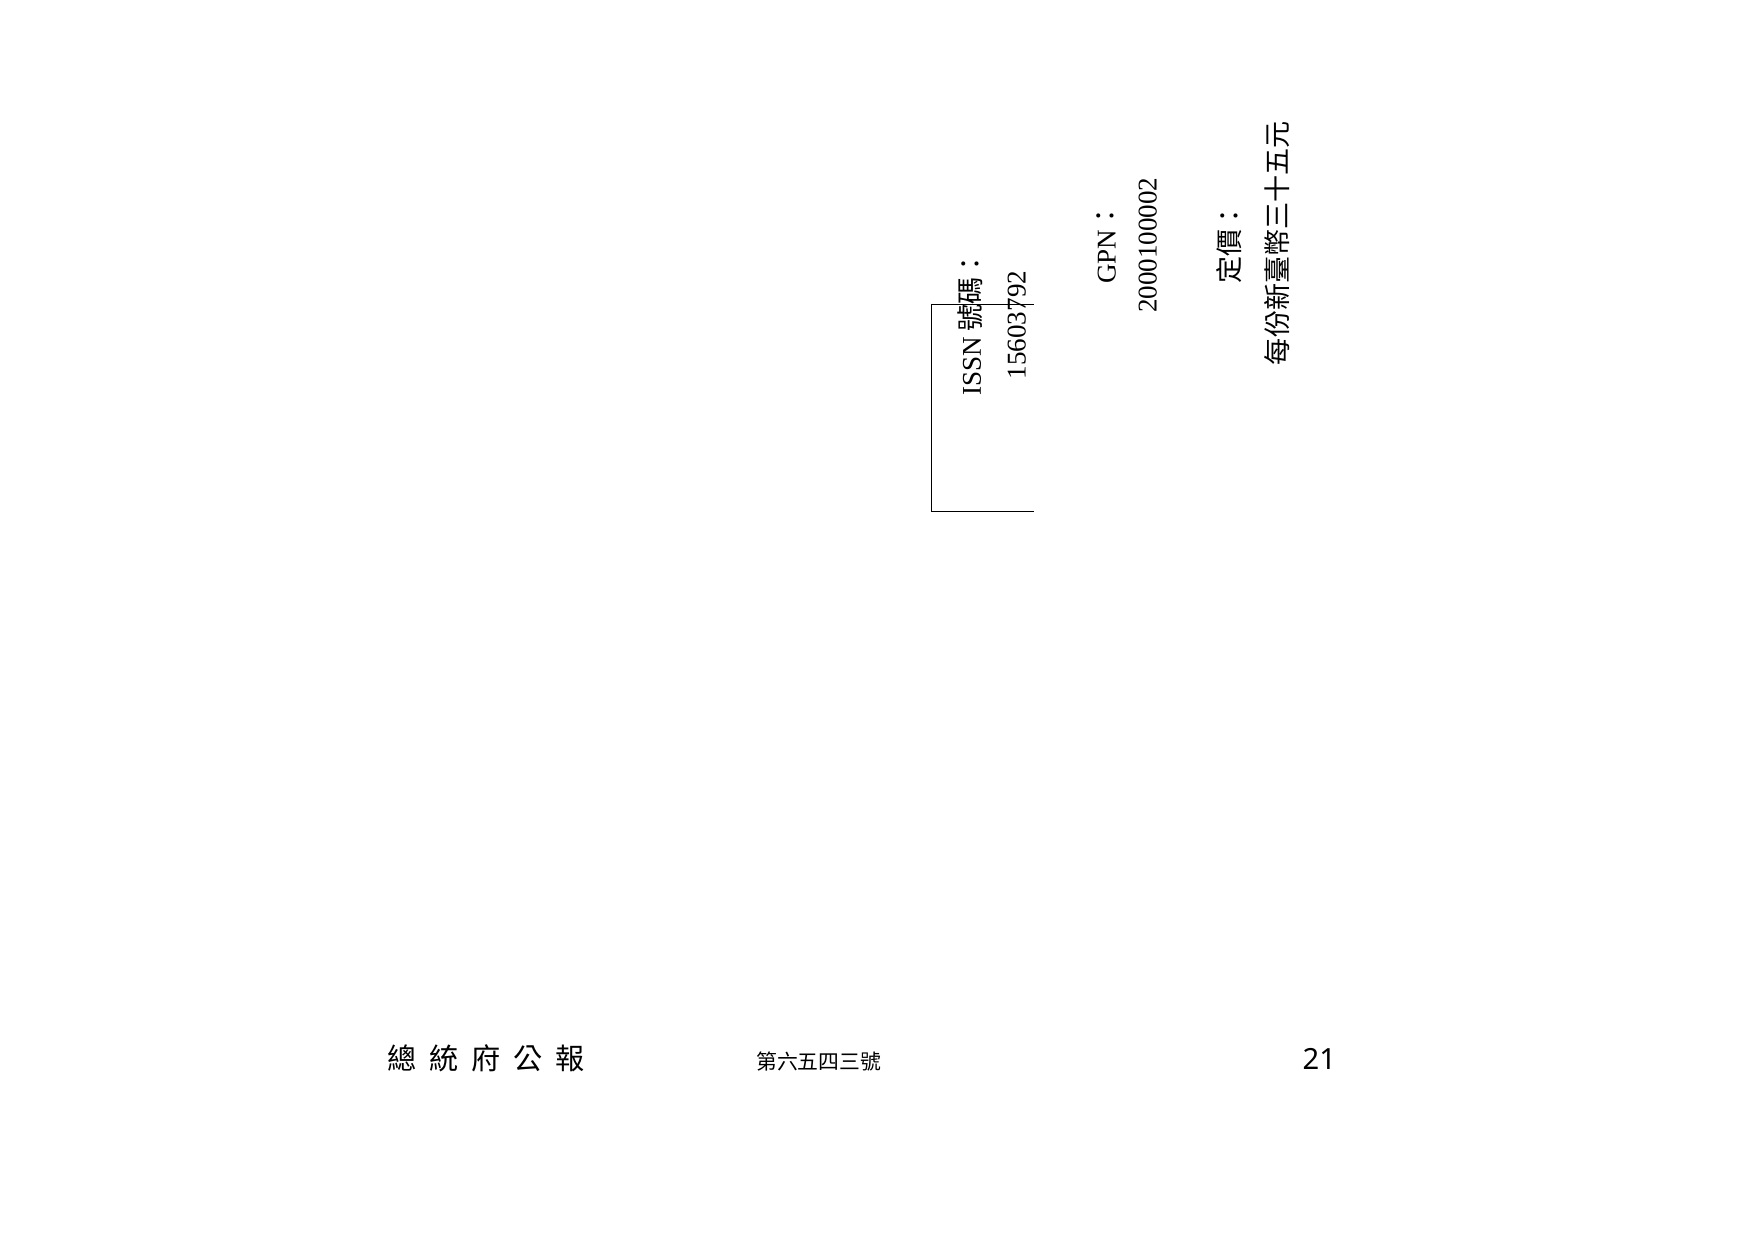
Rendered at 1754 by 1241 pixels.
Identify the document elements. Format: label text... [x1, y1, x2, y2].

table_header [983, 222, 1034, 303]
table_header GPN： [1081, 222, 1128, 511]
table_header [1034, 222, 1081, 511]
table_header 2000100002 [1128, 222, 1176, 511]
table_header 定價： [1205, 222, 1252, 511]
table_header 每份新臺幣三十五元 [1253, 222, 1300, 511]
table_header [1176, 222, 1205, 511]
table_cell 15603792 [983, 305, 1034, 511]
table_header [932, 222, 983, 303]
table_cell ISSN號碼： [932, 305, 983, 511]
